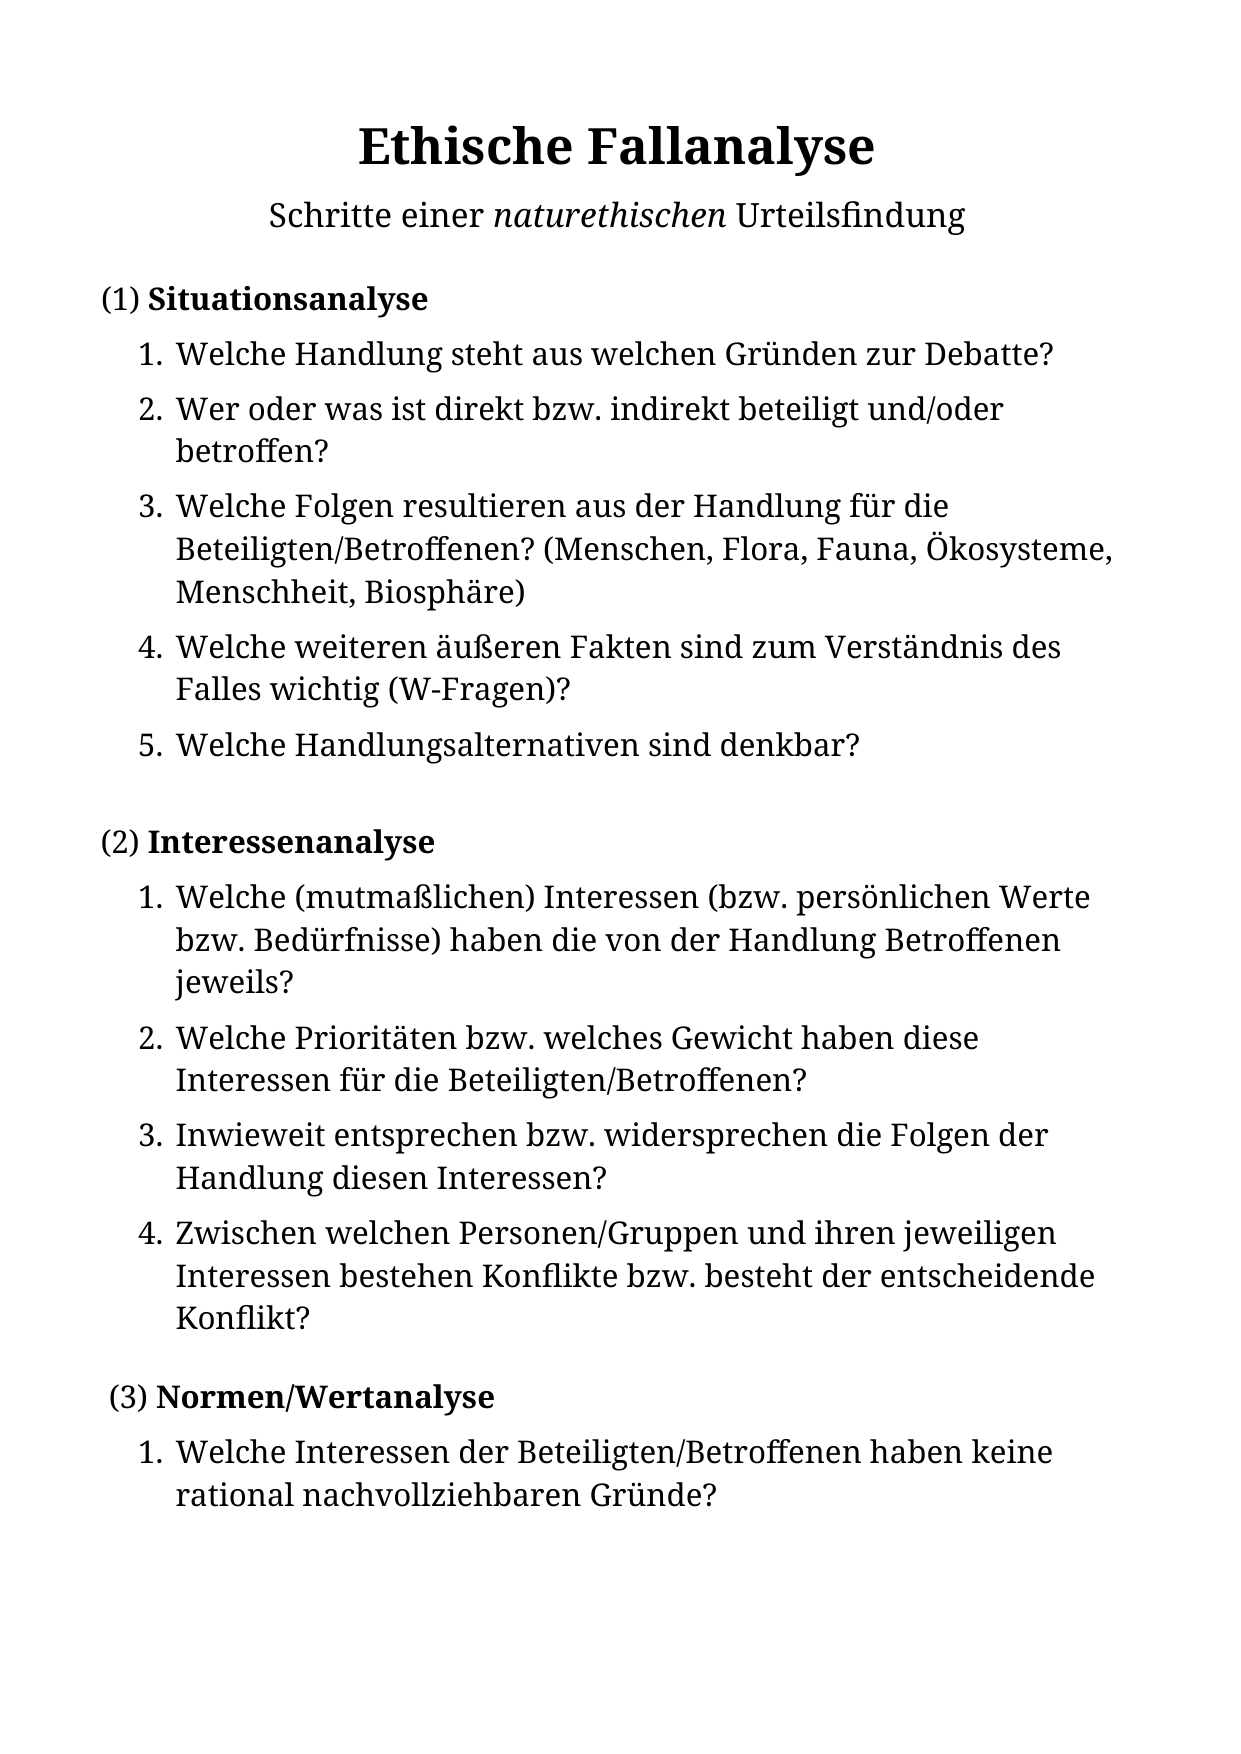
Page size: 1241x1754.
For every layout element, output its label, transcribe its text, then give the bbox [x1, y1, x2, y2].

text (3) Normen/Wertanalyse [100, 1375, 1134, 1418]
text (2) Interessenanalyse [100, 820, 1134, 863]
list Wer oder was ist direkt bzw. indirekt beteiligt und/oder betroffen? [138, 387, 1134, 472]
list Welche Handlung steht aus welchen Gründen zur Debatte? [138, 332, 1134, 374]
text Schritte einer naturethischen Urteilsfindung [100, 191, 1134, 237]
list Welche (mutmaßlichen) Interessen (bzw. persönlichen Werte bzw. Bedürfnisse) haben die von der Handlung Betroffenen jeweils? [138, 875, 1134, 1003]
text Ethische Fallanalyse [100, 111, 1134, 179]
list Welche Handlungsalternativen sind denkbar? [138, 722, 1134, 765]
text (1) Situationsanalyse [101, 277, 1134, 319]
list Welche weiteren äußeren Fakten sind zum Verständnis des Falles wichtig (W-Fragen)? [138, 625, 1134, 710]
list Welche Prioritäten bzw. welches Gewicht haben diese Interessen für die Beteiligten/Betroffenen? [138, 1016, 1134, 1101]
list Welche Interessen der Beteiligten/Betroffenen haben keine rational nachvollziehbaren Gründe? [138, 1430, 1134, 1516]
list Welche Folgen resultieren aus der Handlung für die Beteiligten/Betroffenen? (Menschen, Flora, Fauna, Ökosysteme, Menschheit, Biosphäre) [138, 484, 1134, 612]
list Zwischen welchen Personen/Gruppen und ihren jeweiligen Interessen bestehen Konflikte bzw. besteht der entscheidende Konflikt? [138, 1211, 1134, 1339]
list Inwieweit entsprechen bzw. widersprechen die Folgen der Handlung diesen Interessen? [138, 1113, 1134, 1198]
